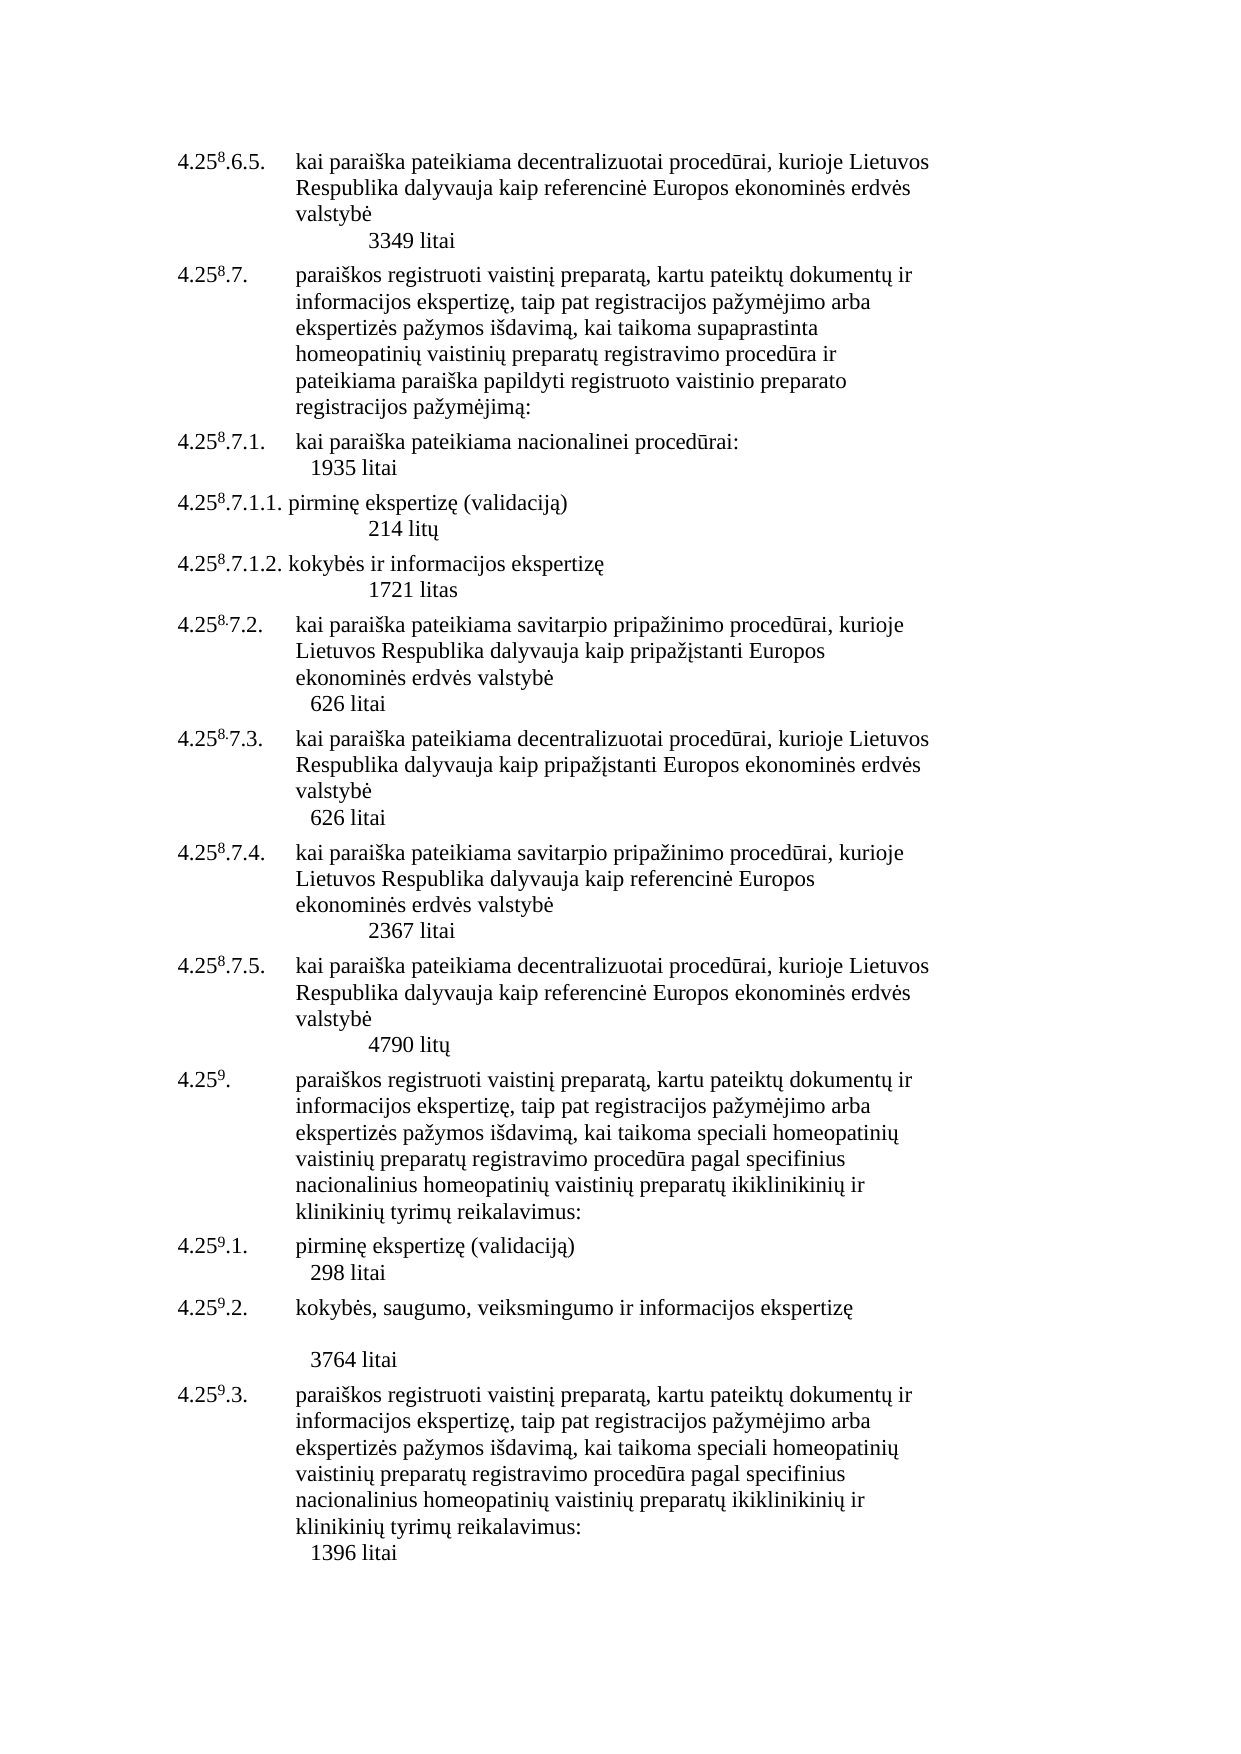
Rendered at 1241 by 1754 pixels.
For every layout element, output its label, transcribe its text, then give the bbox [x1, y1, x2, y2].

text 4.259.3. paraiškos registruoti vaistinį preparatą, kartu pateiktų dokumentų ir informacijos ekspertizę, taip pat registracijos pažymėjimo arba ekspertizės pažymos išdavimą, kai taikoma speciali homeopatinių vaistinių preparatų registravimo procedūra pagal specifinius nacionalinius homeopatinių vaistinių preparatų ikiklinikinių ir klinikinių tyrimų reikalavimus: 1396 litai [177, 1381, 930, 1565]
text 4.258.6.5. kai paraiška pateikiama decentralizuotai procedūrai, kurioje Lietuvos Respublika dalyvauja kaip referencinė Europos ekonominės erdvės valstybė 3349 litai [177, 148, 930, 253]
text 4.259.1. pirminę ekspertizę (validaciją) 298 litai [177, 1232, 930, 1285]
text 4.258.7. paraiškos registruoti vaistinį preparatą, kartu pateiktų dokumentų ir informacijos ekspertizę, taip pat registracijos pažymėjimo arba ekspertizės pažymos išdavimą, kai taikoma supaprastinta homeopatinių vaistinių preparatų registravimo procedūra ir pateikiama paraiška papildyti registruoto vaistinio preparato registracijos pažymėjimą: [177, 261, 930, 419]
text 4.258.7.4. kai paraiška pateikiama savitarpio pripažinimo procedūrai, kurioje Lietuvos Respublika dalyvauja kaip referencinė Europos ekonominės erdvės valstybė 2367 litai [177, 838, 930, 944]
text 4.259.2. kokybės, saugumo, veiksmingumo ir informacijos ekspertizę 3764 litai [177, 1293, 930, 1373]
text 4.258.7.1.1. pirminę ekspertizę (validaciją) 214 litų [177, 489, 930, 542]
text 4.258.7.5. kai paraiška pateikiama decentralizuotai procedūrai, kurioje Lietuvos Respublika dalyvauja kaip referencinė Europos ekonominės erdvės valstybė 4790 litų [177, 952, 945, 1058]
text 4.259. paraiškos registruoti vaistinį preparatą, kartu pateiktų dokumentų ir informacijos ekspertizę, taip pat registracijos pažymėjimo arba ekspertizės pažymos išdavimą, kai taikoma speciali homeopatinių vaistinių preparatų registravimo procedūra pagal specifinius nacionalinius homeopatinių vaistinių preparatų ikiklinikinių ir klinikinių tyrimų reikalavimus: [177, 1066, 930, 1224]
text 4.258.7.1.2. kokybės ir informacijos ekspertizę 1721 litas [177, 550, 930, 603]
text 4.258.7.2. kai paraiška pateikiama savitarpio pripažinimo procedūrai, kurioje Lietuvos Respublika dalyvauja kaip pripažįstanti Europos ekonominės erdvės valstybė 626 litai [177, 611, 930, 716]
text 4.258.7.1. kai paraiška pateikiama nacionalinei procedūrai: 1935 litai [177, 428, 930, 481]
text 4.258.7.3. kai paraiška pateikiama decentralizuotai procedūrai, kurioje Lietuvos Respublika dalyvauja kaip pripažįstanti Europos ekonominės erdvės valstybė 626 litai [177, 725, 930, 830]
